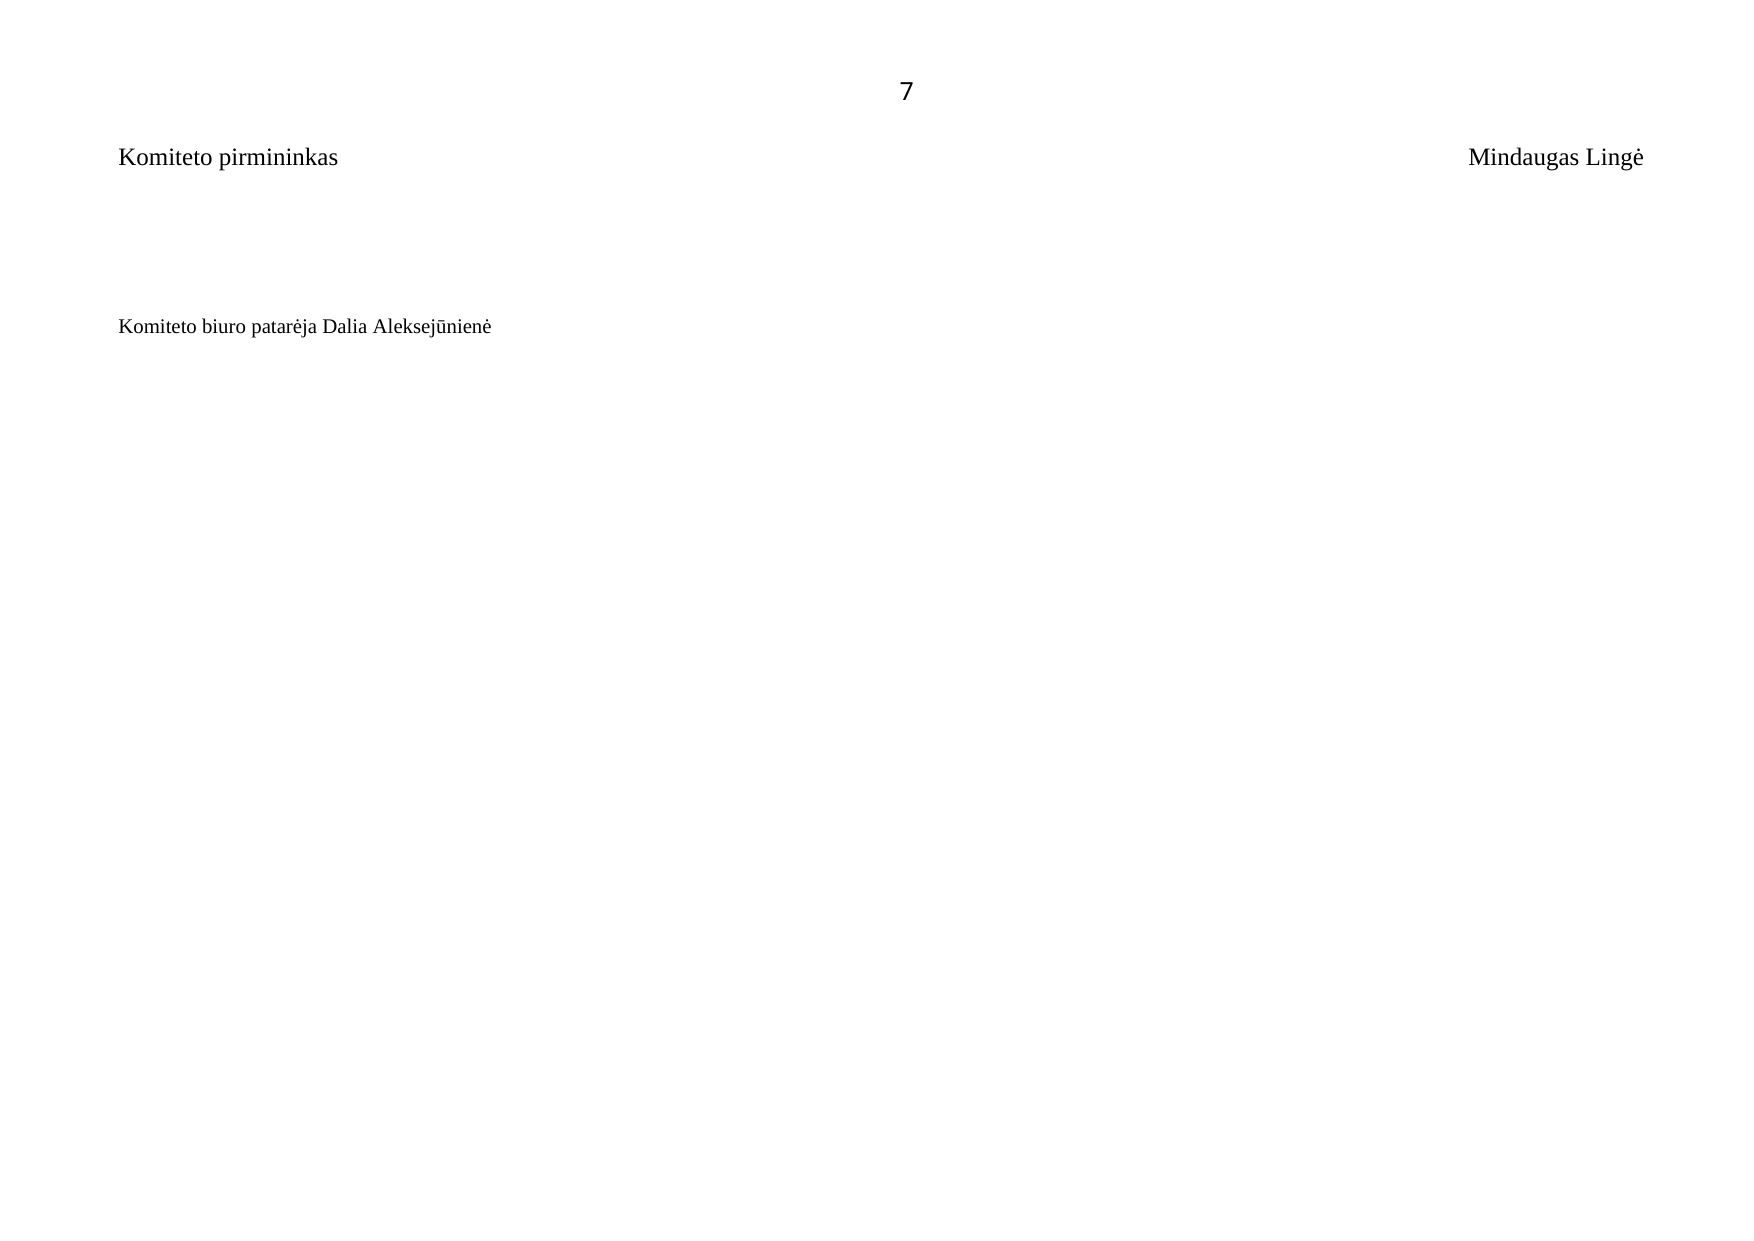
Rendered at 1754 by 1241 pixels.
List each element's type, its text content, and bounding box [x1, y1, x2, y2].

text Komiteto biuro patarėja Dalia Aleksejūnienė [118, 314, 1695, 338]
text Komiteto pirmininkas Mindaugas Lingė [118, 142, 1695, 171]
